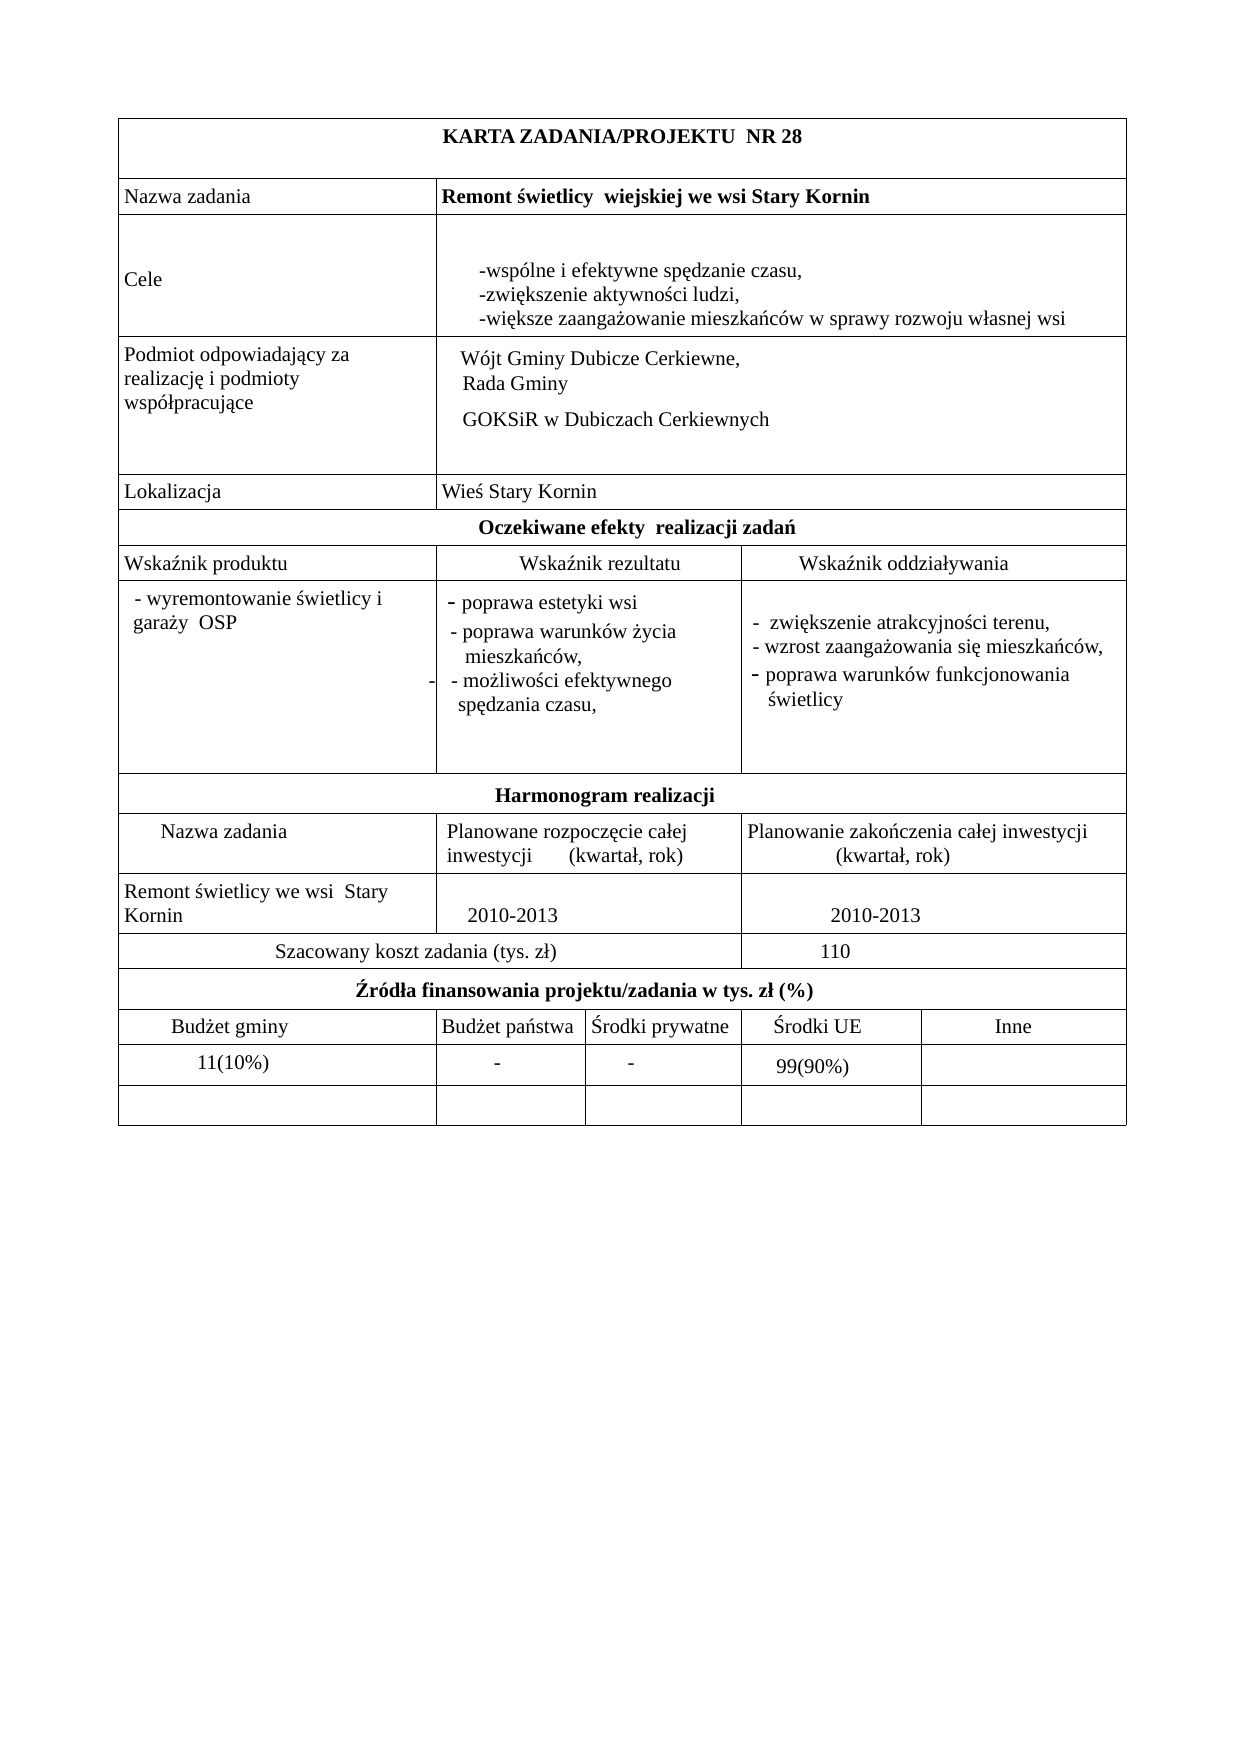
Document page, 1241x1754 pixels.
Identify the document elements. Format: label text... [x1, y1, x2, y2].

table_cell [437, 1086, 585, 1125]
table_cell Wieś Stary Kornin [437, 475, 1126, 509]
table_cell Podmiot odpowiadający za realizację i podmioty współpracujące [119, 337, 436, 473]
table_cell [119, 1086, 436, 1125]
table_cell 99(90%) [742, 1045, 921, 1084]
table_cell Planowanie zakończenia całej inwestycji (kwartał, rok) [742, 814, 1126, 873]
table_cell Inne [922, 1010, 1126, 1044]
table_cell Nazwa zadania [119, 814, 436, 873]
table_cell -wspólne i efektywne spędzanie czasu, -zwiększenie aktywności ludzi, -większe zaangażowanie mieszkańców w sprawy rozwoju własnej wsi [437, 215, 1126, 336]
table_cell [586, 1086, 741, 1125]
table_cell Remont świetlicy we wsi Stary Kornin [119, 874, 436, 933]
table_cell Wskaźnik rezultatu [437, 546, 741, 580]
table_cell Lokalizacja [119, 475, 436, 509]
table_cell - poprawa estetyki wsi - poprawa warunków życia mieszkańców, - - możliwości efektywnego spędzania czasu, [437, 581, 741, 773]
table_cell Planowane rozpoczęcie całej inwestycji (kwartał, rok) [437, 814, 741, 873]
table_cell Środki prywatne [586, 1010, 741, 1044]
table_cell - wyremontowanie świetlicy i garaży OSP [119, 581, 436, 773]
table_header KARTA ZADANIA/PROJEKTU NR 28 [119, 119, 1126, 178]
table_cell - zwiększenie atrakcyjności terenu, - wzrost zaangażowania się mieszkańców, - poprawa warunków funkcjonowania świetlicy [742, 581, 1126, 773]
table_cell 110 [742, 934, 1126, 968]
table_cell Wskaźnik oddziaływania [742, 546, 1126, 580]
table_cell 2010-2013 [437, 874, 741, 933]
table_cell Wójt Gminy Dubicze Cerkiewne, Rada Gminy GOKSiR w Dubiczach Cerkiewnych [437, 337, 1126, 473]
table_cell Harmonogram realizacji [119, 774, 1126, 813]
table_cell Szacowany koszt zadania (tys. zł) [119, 934, 741, 968]
table_cell Remont świetlicy wiejskiej we wsi Stary Kornin [437, 179, 1126, 213]
table_cell [922, 1086, 1126, 1125]
table_cell Wskaźnik produktu [119, 546, 436, 580]
table_cell [742, 1086, 921, 1125]
table_cell - [586, 1045, 741, 1084]
table_cell Budżet państwa [437, 1010, 585, 1044]
table_cell Cele [119, 215, 436, 336]
table_cell Oczekiwane efekty realizacji zadań [119, 510, 1126, 545]
table_cell Źródła finansowania projektu/zadania w tys. zł (%) [119, 969, 1126, 1009]
table_cell [922, 1045, 1126, 1084]
table_cell 2010-2013 [742, 874, 1126, 933]
table_cell Środki UE [742, 1010, 921, 1044]
table_cell Nazwa zadania [119, 179, 436, 213]
table_cell 11(10%) [119, 1045, 436, 1084]
table_cell Budżet gminy [119, 1010, 436, 1044]
table_cell - [437, 1045, 585, 1084]
